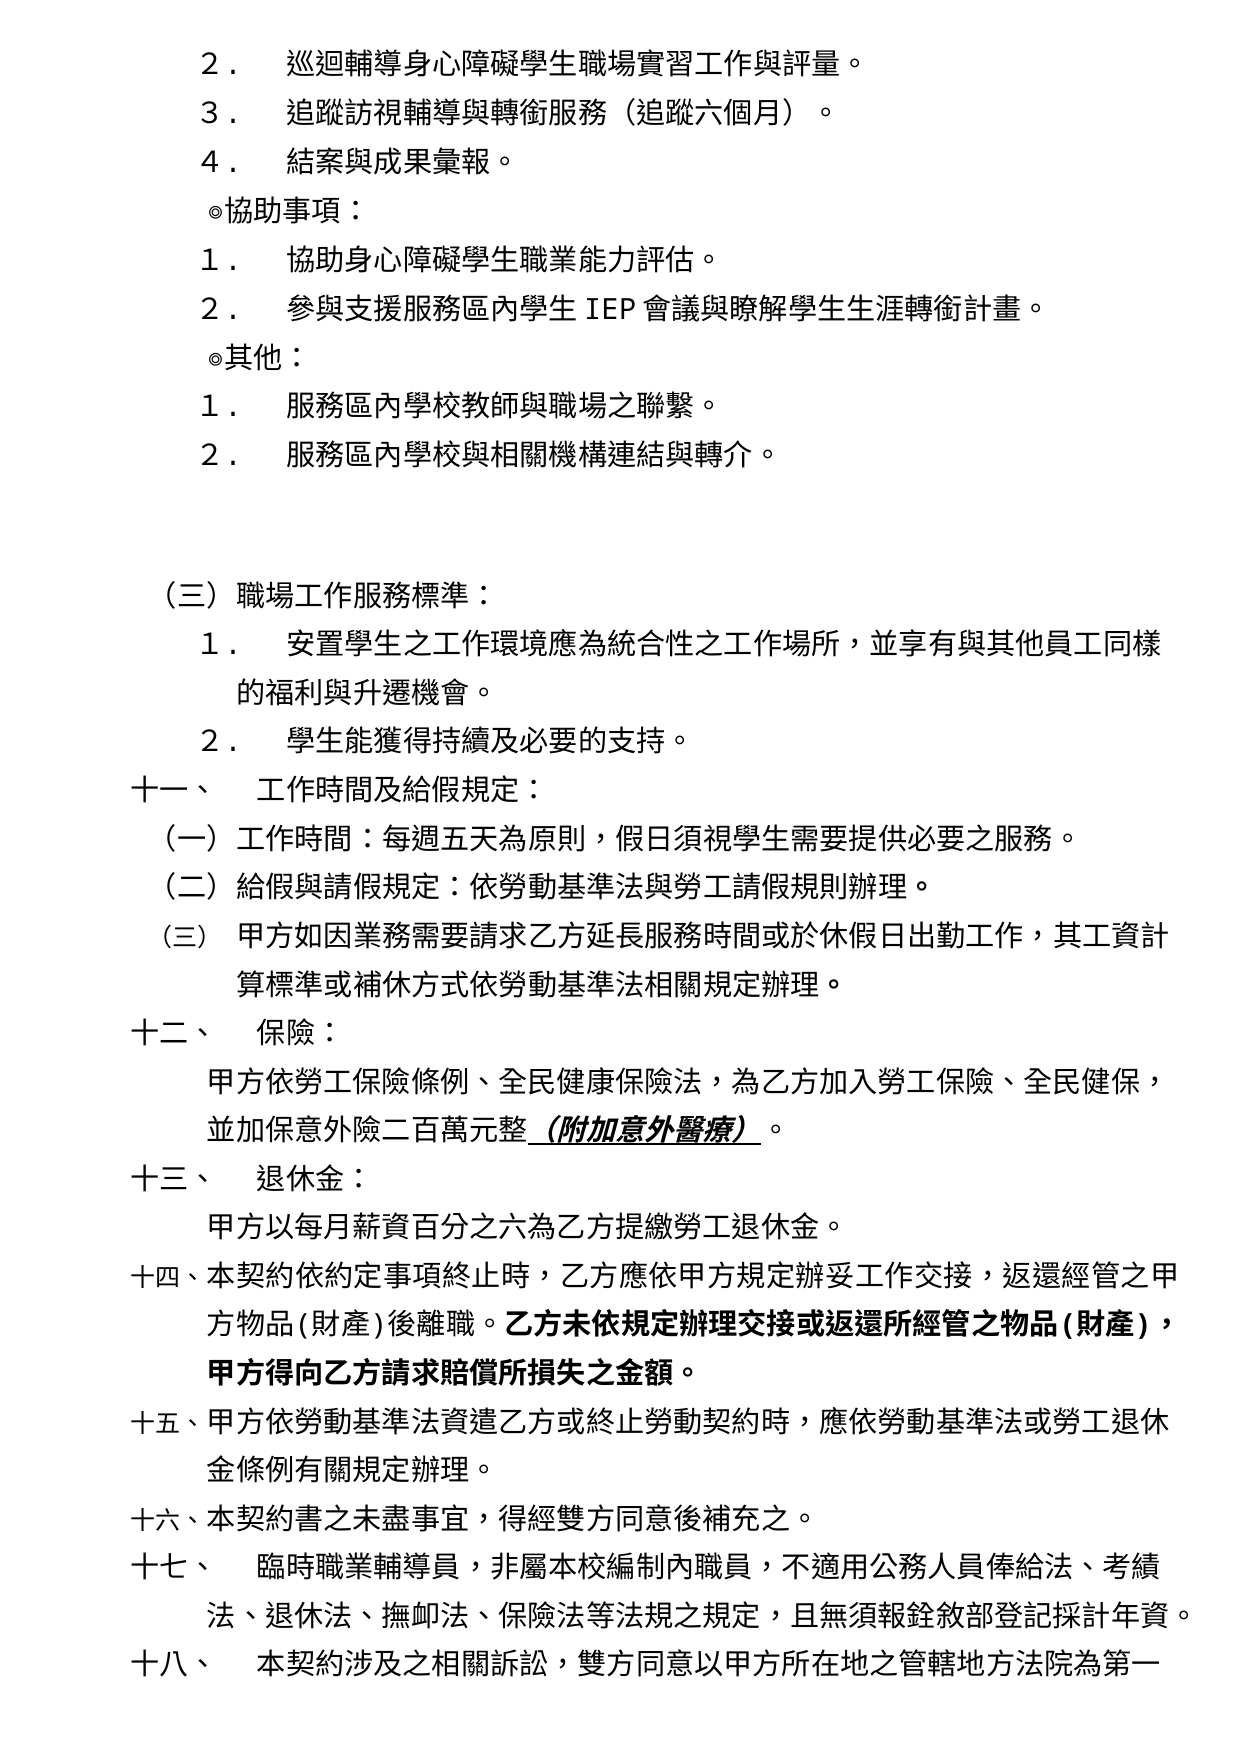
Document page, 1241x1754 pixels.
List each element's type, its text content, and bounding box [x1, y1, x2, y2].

list 甲方如因業務需要請求乙方延長服務時間或於休假日出勤工作，其工資計算標準或補休方式依勞動基準法相關規定辦理。 [148, 913, 1181, 1003]
list 本契約涉及之相關訴訟，雙方同意以甲方所在地之管轄地方法院為第一 [130, 1641, 1181, 1683]
list 本契約依約定事項終止時，乙方應依甲方規定辦妥工作交接，返還經管之甲方物品(財產)後離職。乙方未依規定辦理交接或返還所經管之物品(財產)，甲方得向乙方請求賠償所損失之金額。 [130, 1252, 1181, 1392]
list ◎其他： [130, 334, 1181, 377]
list ◎協助事項： [130, 187, 1181, 230]
list 保險： [130, 1010, 1181, 1052]
list 給假與請假規定：依勞動基準法與勞工請假規則辦理。 [148, 864, 1181, 906]
list 甲方依勞工保險條例、全民健康保險法，為乙方加入勞工保險、全民健保，並加保意外險二百萬元整（附加意外醫療）。 [130, 1058, 1181, 1149]
list 結案與成果彙報。 [195, 138, 1181, 181]
list 本契約書之未盡事宜，得經雙方同意後補充之。 [130, 1495, 1181, 1537]
list 工作時間：每週五天為原則，假日須視學生需要提供必要之服務。 [148, 816, 1181, 858]
list 追蹤訪視輔導與轉銜服務（追蹤六個月）。 [195, 89, 1181, 132]
list 參與支援服務區內學生IEP會議與瞭解學生生涯轉銜計畫。 [195, 285, 1181, 328]
list 安置學生之工作環境應為統合性之工作場所，並享有與其他員工同樣的福利與升遷機會。 [195, 621, 1181, 712]
list 甲方依勞動基準法資遣乙方或終止勞動契約時，應依勞動基準法或勞工退休金條例有關規定辦理。 [130, 1398, 1181, 1489]
list 學生能獲得持續及必要的支持。 [195, 718, 1181, 761]
list 服務區內學校與相關機構連結與轉介。 [195, 432, 1181, 474]
list 巡迴輔導身心障礙學生職場實習工作與評量。 [195, 41, 1181, 83]
list 服務區內學校教師與職場之聯繫。 [195, 383, 1181, 426]
list 協助身心障礙學生職業能力評估。 [195, 236, 1181, 279]
list 臨時職業輔導員，非屬本校編制內職員，不適用公務人員俸給法、考績法、退休法、撫卹法、保險法等法規之規定，且無須報銓敘部登記採計年資。 [130, 1544, 1181, 1634]
list 工作時間及給假規定： [130, 767, 1181, 809]
list 職場工作服務標準： [148, 572, 1181, 614]
list 甲方以每月薪資百分之六為乙方提繳勞工退休金。 [130, 1204, 1181, 1246]
list 退休金： [130, 1155, 1181, 1198]
